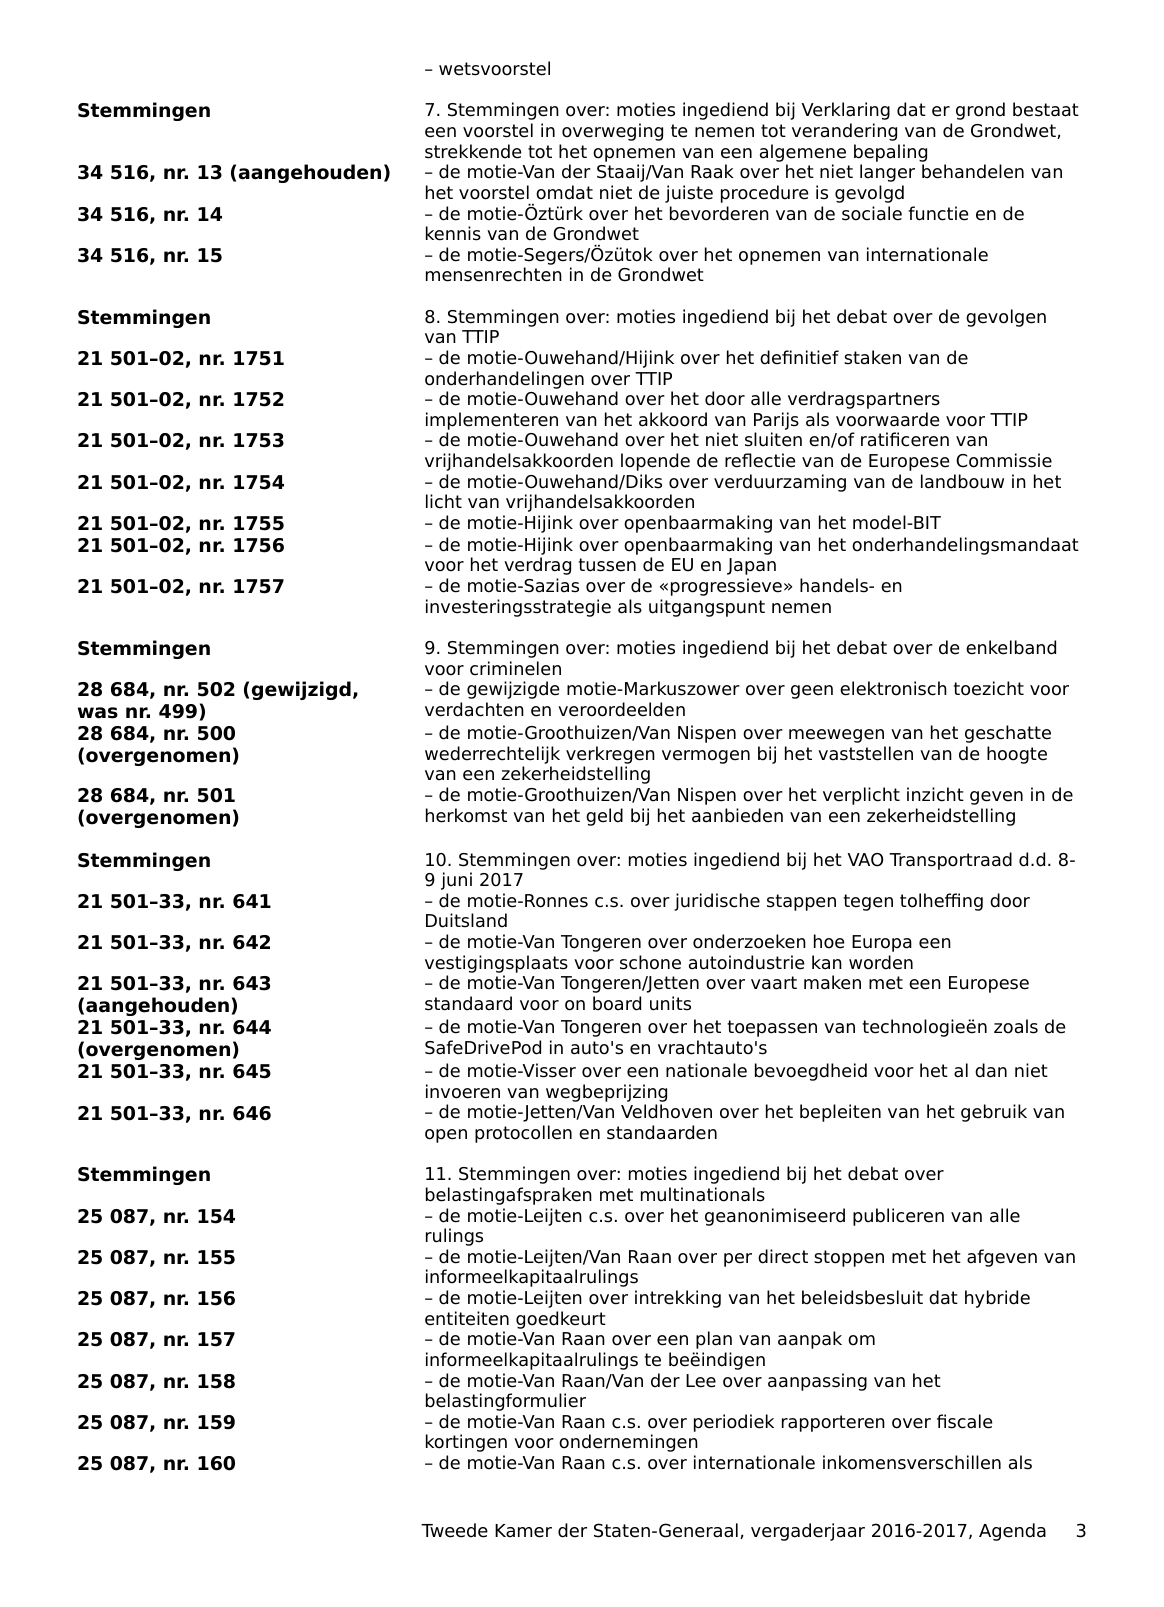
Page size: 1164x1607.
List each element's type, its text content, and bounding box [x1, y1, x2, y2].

table_cell [401, 1144, 418, 1164]
table_cell 25 087, nr. 158 [77, 1371, 401, 1412]
table_cell [401, 472, 418, 513]
table_cell [401, 513, 418, 535]
table_cell [401, 1288, 418, 1329]
table_cell [401, 535, 418, 576]
table_cell [401, 723, 418, 785]
table_cell 25 087, nr. 155 [77, 1247, 401, 1288]
table_cell [401, 617, 418, 638]
table_cell 21 501–02, nr. 1756 [77, 535, 401, 576]
table_cell [401, 59, 418, 80]
table_cell 21 501–33, nr. 646 [77, 1103, 401, 1144]
table_cell – de motie-Ouwehand/Hijink over het definitief staken van de onderhandelingen over TTIP [418, 348, 1087, 389]
table_cell 21 501–02, nr. 1754 [77, 472, 401, 513]
table_cell 9. Stemmingen over: moties ingediend bij het debat over de enkelband voor criminelen [418, 638, 1087, 679]
table_cell [401, 100, 418, 162]
table_cell [401, 829, 418, 849]
table_cell [401, 1371, 418, 1412]
table_cell – de motie-Leijten/Van Raan over per direct stoppen met het afgeven van informeelkapitaalrulings [418, 1247, 1087, 1288]
table_cell 21 501–02, nr. 1751 [77, 348, 401, 389]
table_cell [401, 785, 418, 829]
table_cell [418, 829, 1087, 849]
table_cell – de motie-Leijten over intrekking van het beleidsbesluit dat hybride entiteiten goedkeurt [418, 1288, 1087, 1329]
table_cell – de motie-Van Tongeren/Jetten over vaart maken met een Europese standaard voor on board units [418, 973, 1087, 1017]
table_cell 21 501–02, nr. 1753 [77, 430, 401, 472]
table_cell [418, 286, 1087, 307]
table_cell [418, 80, 1087, 100]
table_cell [401, 245, 418, 286]
table_cell – de motie-Ouwehand over het niet sluiten en/of ratificeren van vrijhandelsakkoorden lopende de reflectie van de Europese Commissie [418, 430, 1087, 472]
table_cell – de motie-Groothuizen/Van Nispen over het verplicht inzicht geven in de herkomst van het geld bij het aanbieden van een zekerheidstelling [418, 785, 1087, 829]
table_cell [401, 80, 418, 100]
table_cell – de motie-Ouwehand/Diks over verduurzaming van de landbouw in het licht van vrijhandelsakkoorden [418, 472, 1087, 513]
table_cell 21 501–33, nr. 645 [77, 1061, 401, 1102]
table_cell [418, 1144, 1087, 1164]
table_cell [401, 638, 418, 679]
table_cell [418, 617, 1087, 638]
table_cell 21 501–33, nr. 644 (overgenomen) [77, 1017, 401, 1061]
table_cell 25 087, nr. 154 [77, 1206, 401, 1247]
table_cell [401, 1103, 418, 1144]
table_cell 21 501–02, nr. 1757 [77, 576, 401, 617]
table_cell – de motie-Sazias over de «progressieve» handels- en investeringsstrategie als uitgangspunt nemen [418, 576, 1087, 617]
table_cell Stemmingen [77, 100, 401, 162]
table_cell 21 501–33, nr. 643 (aangehouden) [77, 973, 401, 1017]
table_cell 28 684, nr. 501 (overgenomen) [77, 785, 401, 829]
table_cell 21 501–33, nr. 642 [77, 932, 401, 973]
table_cell – de motie-Van Raan c.s. over internationale inkomensverschillen als [418, 1453, 1087, 1475]
table_cell [401, 679, 418, 723]
table_cell [77, 829, 401, 849]
table_cell Stemmingen [77, 850, 401, 891]
table_cell [401, 576, 418, 617]
table_cell [401, 348, 418, 389]
table_cell 25 087, nr. 156 [77, 1288, 401, 1329]
table_cell – de motie-Öztürk over het bevorderen van de sociale functie en de kennis van de Grondwet [418, 204, 1087, 245]
table_cell [77, 80, 401, 100]
table_cell – de motie-Groothuizen/Van Nispen over meewegen van het geschatte wederrechtelijk verkregen vermogen bij het vaststellen van de hoogte van een zekerheidstelling [418, 723, 1087, 785]
table_cell – de motie-Visser over een nationale bevoegdheid voor het al dan niet invoeren van wegbeprijzing [418, 1061, 1087, 1102]
table_cell [401, 1247, 418, 1288]
table_cell [77, 1144, 401, 1164]
table_cell [401, 1017, 418, 1061]
table_cell [401, 1164, 418, 1206]
table_cell 21 501–33, nr. 641 [77, 891, 401, 932]
table_cell – de motie-Van Raan/Van der Lee over aanpassing van het belastingformulier [418, 1371, 1087, 1412]
table_cell – de motie-Hijink over openbaarmaking van het model-BIT [418, 513, 1087, 535]
table_cell – de gewijzigde motie-Markuszower over geen elektronisch toezicht voor verdachten en veroordeelden [418, 679, 1087, 723]
table_cell [77, 286, 401, 307]
table_cell [401, 1206, 418, 1247]
table_cell [77, 617, 401, 638]
table_cell – de motie-Ronnes c.s. over juridische stappen tegen tolheffing door Duitsland [418, 891, 1087, 932]
table_cell [401, 1061, 418, 1102]
table_cell – wetsvoorstel [418, 59, 1087, 80]
table_cell 7. Stemmingen over: moties ingediend bij Verklaring dat er grond bestaat een voorstel in overweging te nemen tot verandering van de Grondwet, strekkende tot het opnemen van een algemene bepaling [418, 100, 1087, 162]
table_cell 21 501–02, nr. 1755 [77, 513, 401, 535]
table_cell Stemmingen [77, 638, 401, 679]
table_cell 34 516, nr. 15 [77, 245, 401, 286]
table_cell – de motie-Van Tongeren over onderzoeken hoe Europa een vestigingsplaats voor schone autoindustrie kan worden [418, 932, 1087, 973]
table_cell – de motie-Jetten/Van Veldhoven over het bepleiten van het gebruik van open protocollen en standaarden [418, 1103, 1087, 1144]
table_cell – de motie-Van Raan over een plan van aanpak om informeelkapitaalrulings te beëindigen [418, 1329, 1087, 1371]
table_cell 28 684, nr. 502 (gewijzigd, was nr. 499) [77, 679, 401, 723]
table_cell [401, 204, 418, 245]
table_cell [401, 1453, 418, 1475]
table_cell [401, 430, 418, 472]
table_cell [401, 389, 418, 430]
table_cell 25 087, nr. 159 [77, 1412, 401, 1453]
table_cell Stemmingen [77, 307, 401, 348]
table_cell [401, 307, 418, 348]
table_cell – de motie-Van Raan c.s. over periodiek rapporteren over fiscale kortingen voor ondernemingen [418, 1412, 1087, 1453]
table_cell [401, 286, 418, 307]
table_cell [401, 973, 418, 1017]
table_cell 10. Stemmingen over: moties ingediend bij het VAO Transportraad d.d. 8-9 juni 2017 [418, 850, 1087, 891]
table_cell – de motie-Ouwehand over het door alle verdragspartners implementeren van het akkoord van Parijs als voorwaarde voor TTIP [418, 389, 1087, 430]
table_cell [77, 59, 401, 80]
table_cell [401, 1329, 418, 1371]
table_cell – de motie-Leijten c.s. over het geanonimiseerd publiceren van alle rulings [418, 1206, 1087, 1247]
table_cell [401, 850, 418, 891]
table_cell [401, 932, 418, 973]
table_cell [401, 891, 418, 932]
table_cell – de motie-Van der Staaij/Van Raak over het niet langer behandelen van het voorstel omdat niet de juiste procedure is gevolgd [418, 162, 1087, 203]
table_cell Stemmingen [77, 1164, 401, 1206]
table_cell 21 501–02, nr. 1752 [77, 389, 401, 430]
table_cell 34 516, nr. 14 [77, 204, 401, 245]
table_cell 11. Stemmingen over: moties ingediend bij het debat over belastingafspraken met multinationals [418, 1164, 1087, 1206]
table_cell – de motie-Van Tongeren over het toepassen van technologieën zoals de SafeDrivePod in auto's en vrachtauto's [418, 1017, 1087, 1061]
table_cell – de motie-Hijink over openbaarmaking van het onderhandelingsmandaat voor het verdrag tussen de EU en Japan [418, 535, 1087, 576]
table_cell 25 087, nr. 160 [77, 1453, 401, 1475]
table_cell [401, 162, 418, 203]
table_cell 28 684, nr. 500 (overgenomen) [77, 723, 401, 785]
table_cell [401, 1412, 418, 1453]
table_cell 25 087, nr. 157 [77, 1329, 401, 1371]
table_cell 8. Stemmingen over: moties ingediend bij het debat over de gevolgen van TTIP [418, 307, 1087, 348]
table_cell – de motie-Segers/Özütok over het opnemen van internationale mensenrechten in de Grondwet [418, 245, 1087, 286]
table_cell 34 516, nr. 13 (aangehouden) [77, 162, 401, 203]
